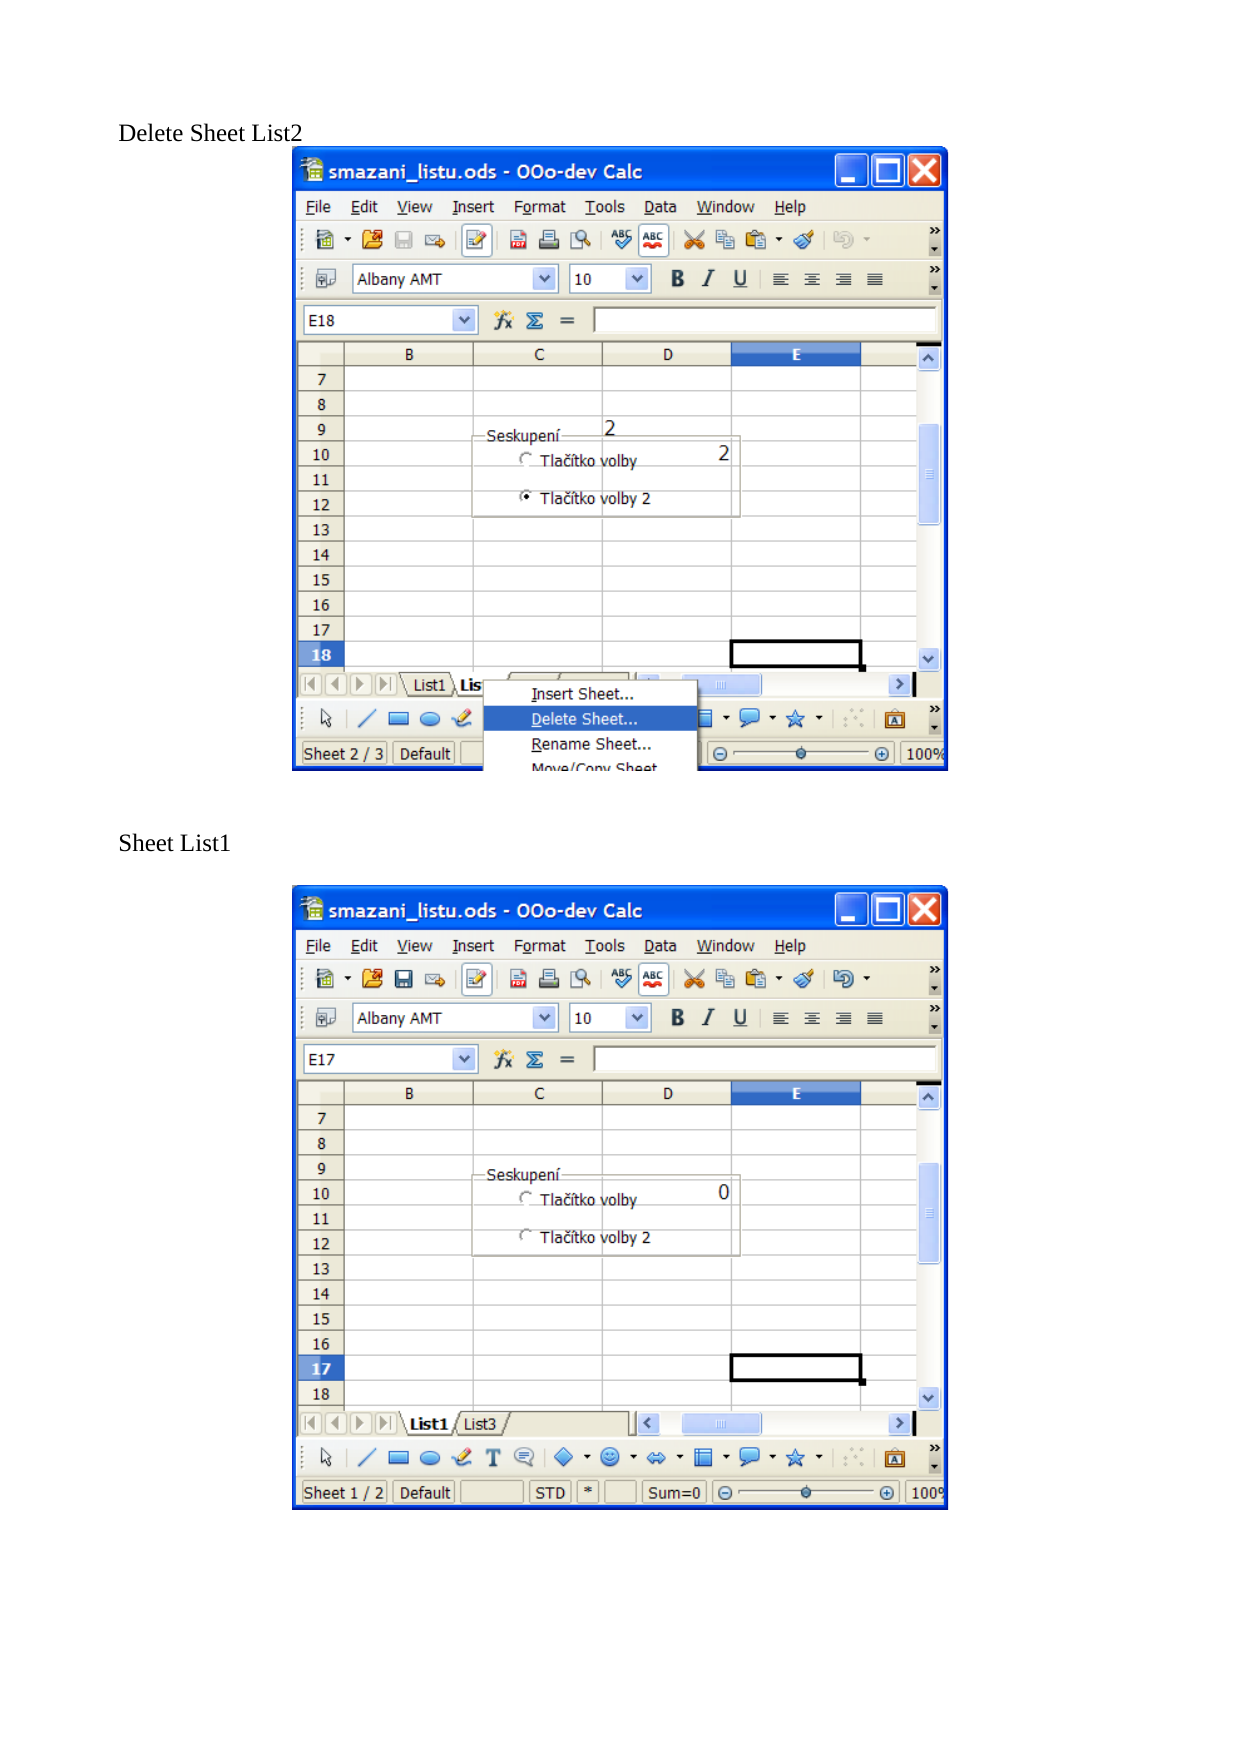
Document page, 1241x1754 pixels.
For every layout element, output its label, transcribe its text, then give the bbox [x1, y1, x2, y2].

text Sheet List1 [118, 828, 1122, 857]
picture [292, 146, 949, 771]
text Delete Sheet List2 [118, 118, 1122, 147]
picture [292, 885, 949, 1510]
